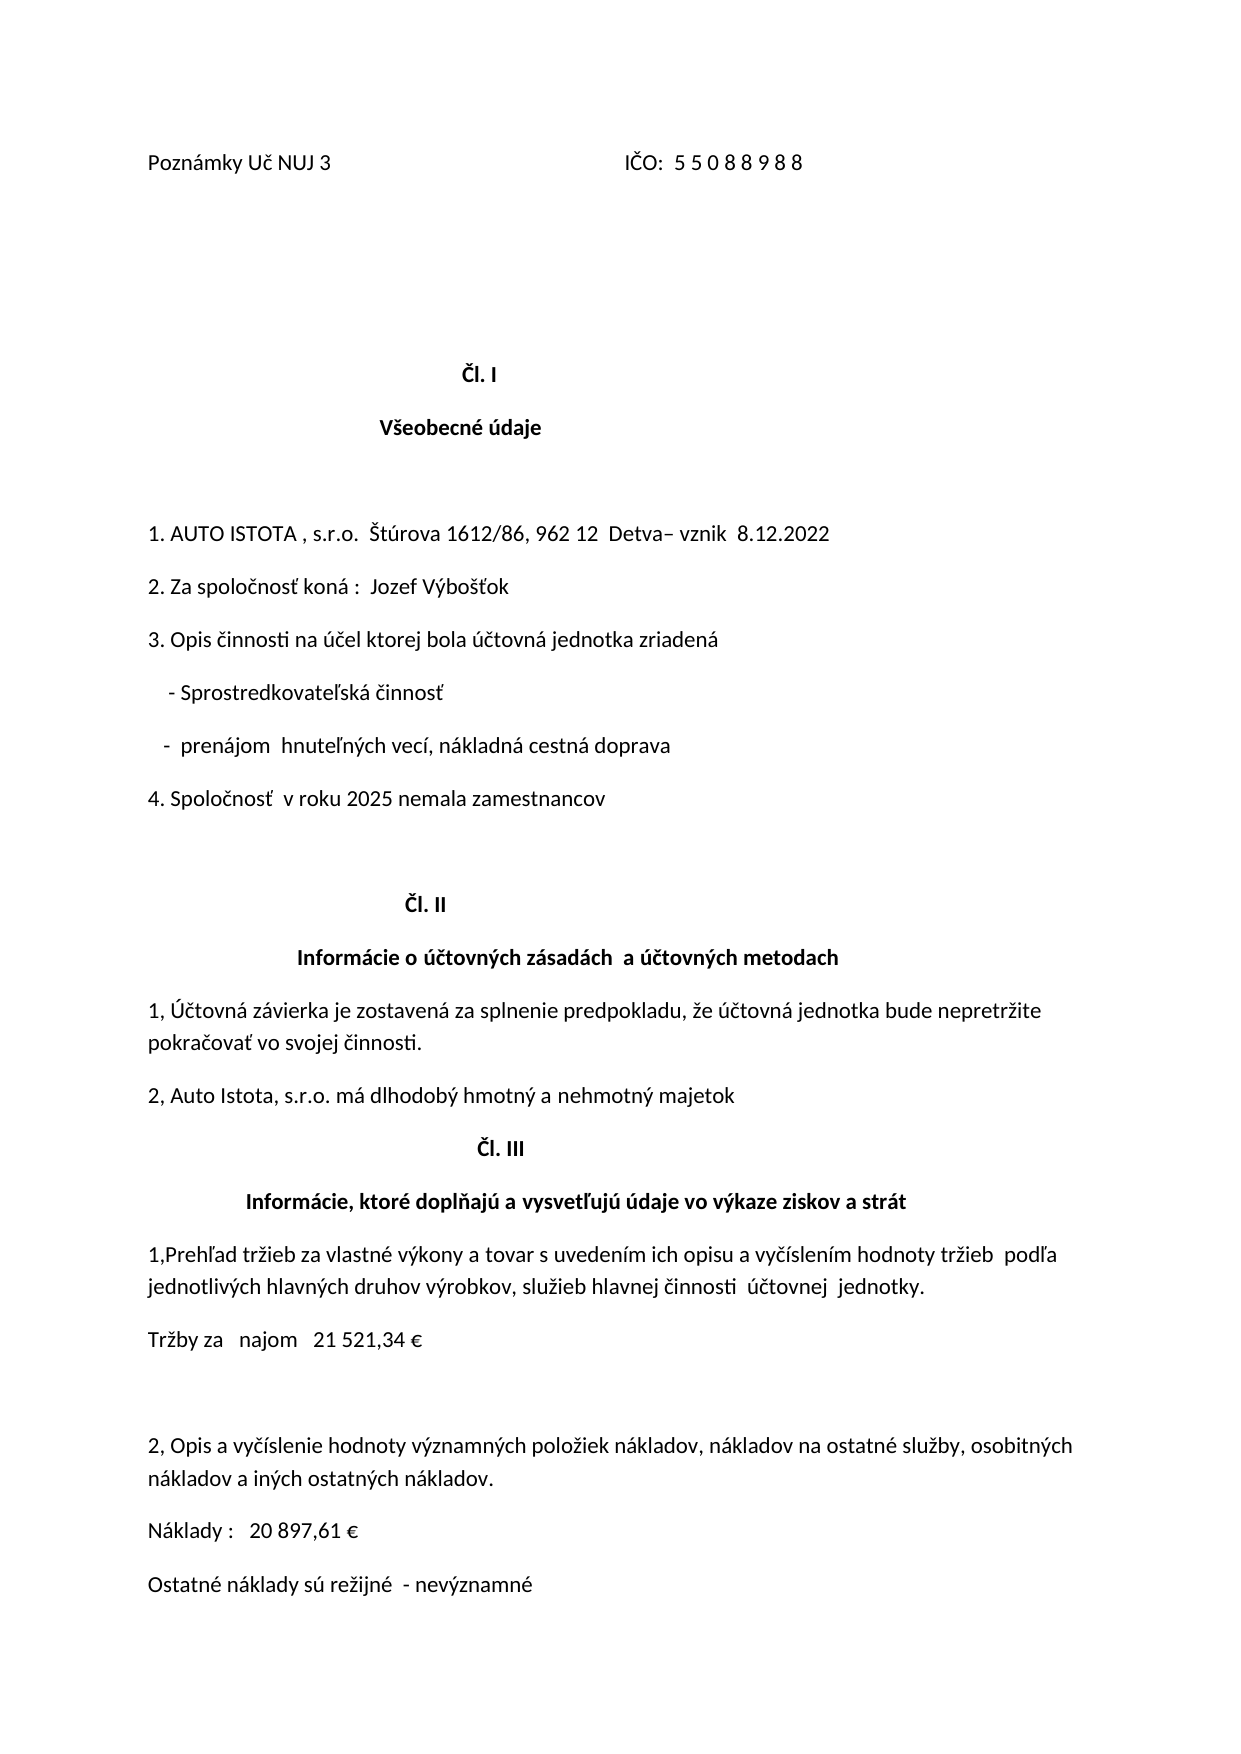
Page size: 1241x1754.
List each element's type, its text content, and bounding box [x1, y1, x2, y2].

text 3. Opis činnosti na účel ktorej bola účtovná jednotka zriadená [148, 625, 1093, 653]
text Náklady : 20 897,61 € [148, 1517, 1093, 1545]
text - Sprostredkovateľská činnosť [148, 678, 1093, 706]
text 1, Účtovná závierka je zostavená za splnenie predpokladu, že účtovná jednotka bude nepretržite pokračovať vo svojej činnosti. [148, 996, 1093, 1056]
text 2, Auto Istota, s.r.o. má dlhodobý hmotný a nehmotný majetok [148, 1081, 1093, 1109]
text 1. AUTO ISTOTA , s.r.o. Štúrova 1612/86, 962 12 Detva– vznik 8.12.2022 [148, 519, 1093, 547]
text 1,Prehľad tržieb za vlastné výkony a tovar s uvedením ich opisu a vyčíslením hodnoty tržieb podľa jednotlivých hlavných druhov výrobkov, služieb hlavnej činnosti účtovnej jednotky. [148, 1240, 1093, 1300]
text 2. Za spoločnosť koná : Jozef Výbošťok [148, 572, 1093, 600]
text Ostatné náklady sú režijné - nevýznamné [148, 1570, 1093, 1598]
text - prenájom hnuteľných vecí, nákladná cestná doprava [148, 731, 1093, 759]
text Informácie, ktoré doplňajú a vysvetľujú údaje vo výkaze ziskov a strát [148, 1187, 1093, 1215]
text Čl. I [148, 360, 1093, 388]
text Čl. III [148, 1134, 1093, 1162]
text Informácie o účtovných zásadách a účtovných metodach [148, 943, 1093, 971]
text 2, Opis a vyčíslenie hodnoty významných položiek nákladov, nákladov na ostatné služby, osobitných nákladov a iných ostatných nákladov. [148, 1431, 1093, 1492]
text Poznámky Uč NUJ 3 IČO: 5 5 0 8 8 9 8 8 [148, 148, 1093, 176]
text 4. Spoločnosť v roku 2025 nemala zamestnancov [148, 784, 1093, 812]
text Čl. II [148, 890, 1093, 918]
text Všeobecné údaje [148, 413, 1093, 441]
text Tržby za najom 21 521,34 € [148, 1325, 1093, 1353]
